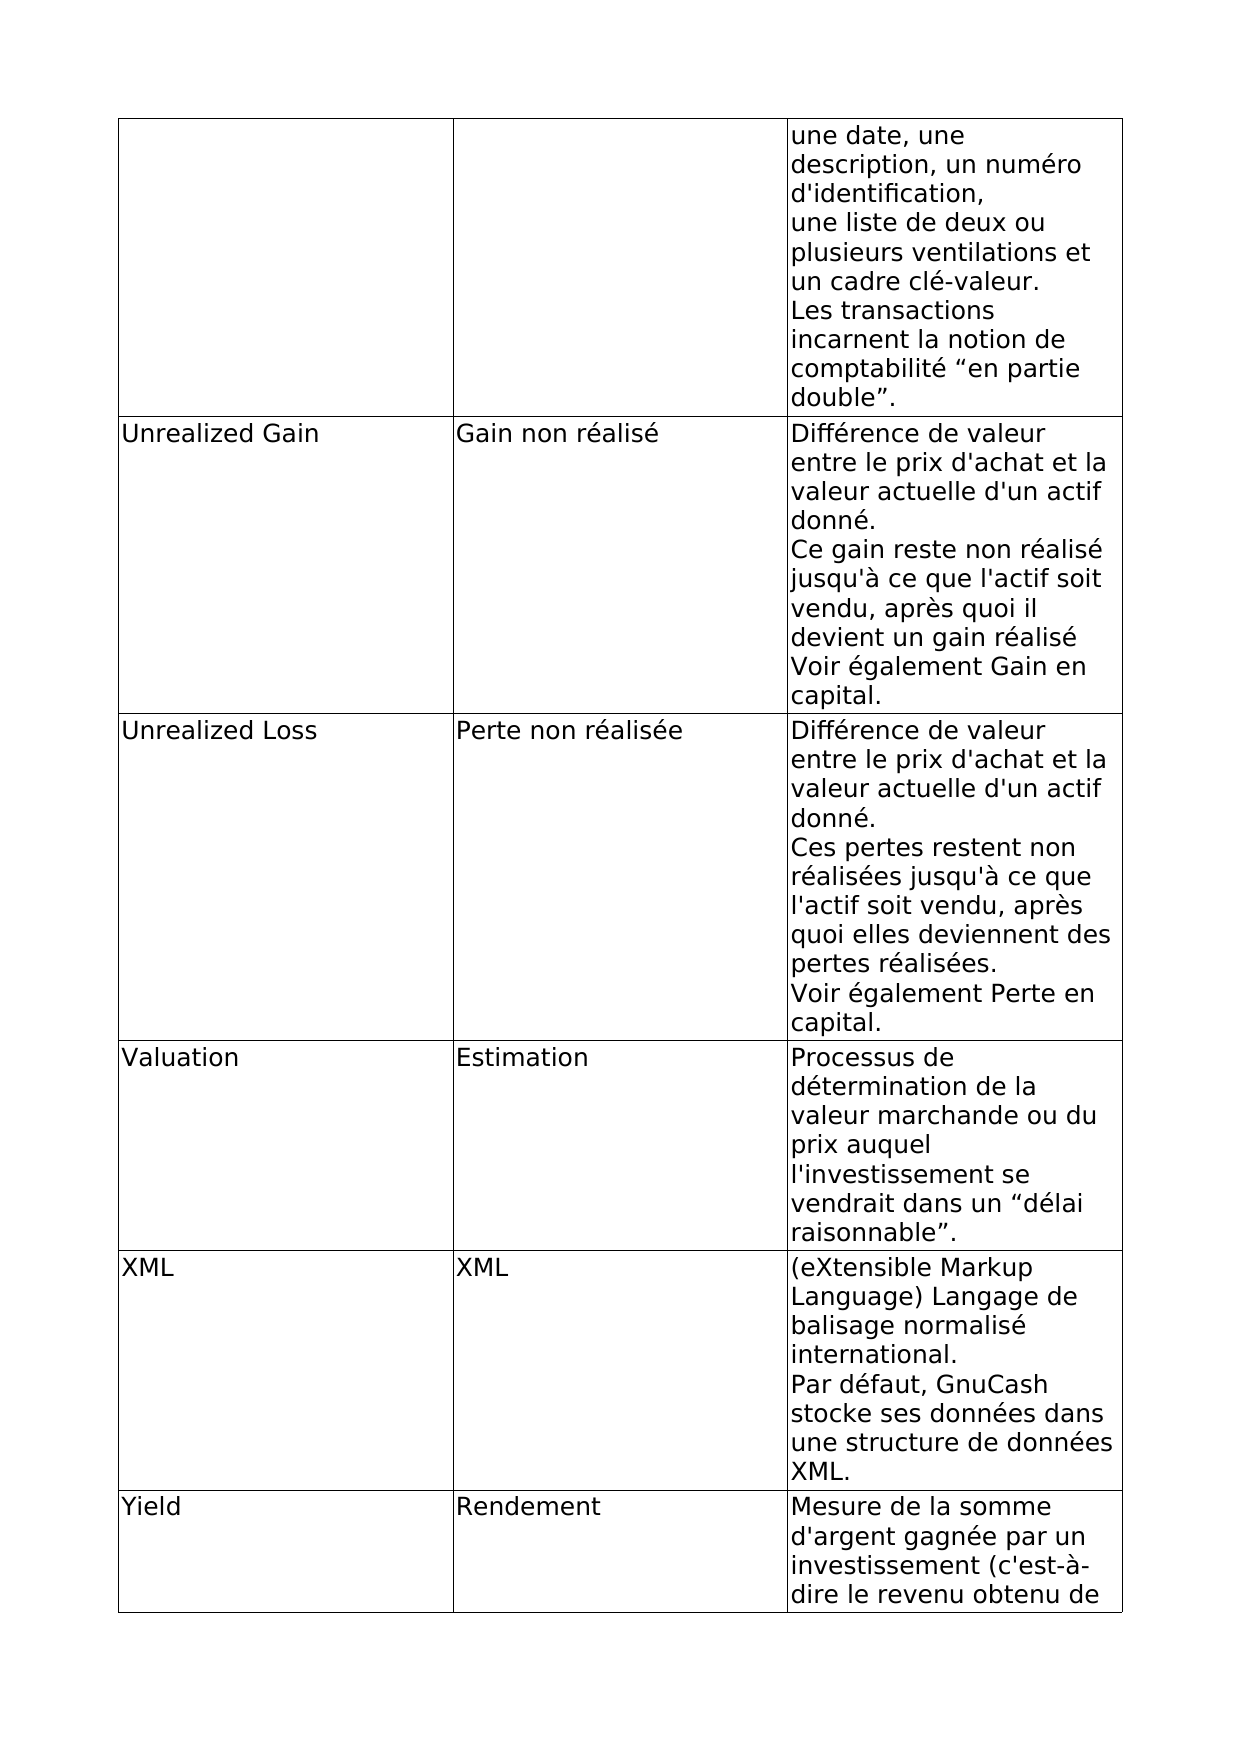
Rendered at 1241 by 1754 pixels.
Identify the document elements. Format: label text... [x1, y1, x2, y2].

table_cell une date, une description, un numéro d'identification, une liste de deux ou plusieurs ventilations et un cadre clé-valeur. Les transactions incarnent la notion de comptabilité “en partie double”. [788, 119, 1122, 416]
table_cell Gain non réalisé [454, 417, 787, 713]
table_cell XML [454, 1251, 787, 1489]
table_cell [454, 119, 787, 416]
table_cell (eXtensible Markup Language) Langage de balisage normalisé international. Par défaut, GnuCash stocke ses données dans une structure de données XML. [788, 1251, 1122, 1489]
table_cell Perte non réalisée [454, 714, 787, 1040]
table_cell [119, 119, 453, 416]
table_cell Processus de détermination de la valeur marchande ou du prix auquel l'investissement se vendrait dans un “délai raisonnable”. [788, 1041, 1122, 1250]
table_cell Unrealized Loss [119, 714, 453, 1040]
table_cell Estimation [454, 1041, 787, 1250]
table_cell Mesure de la somme d'argent gagnée par un investissement (c'est-à-dire le revenu obtenu de [788, 1491, 1122, 1612]
table_cell Rendement [454, 1491, 787, 1612]
table_cell Valuation [119, 1041, 453, 1250]
table_cell Différence de valeur entre le prix d'achat et la valeur actuelle d'un actif donné. Ce gain reste non réalisé jusqu'à ce que l'actif soit vendu, après quoi il devient un gain réalisé Voir également Gain en capital. [788, 417, 1122, 713]
table_cell XML [119, 1251, 453, 1489]
table_cell Unrealized Gain [119, 417, 453, 713]
table_cell Yield [119, 1491, 453, 1612]
table_cell Différence de valeur entre le prix d'achat et la valeur actuelle d'un actif donné. Ces pertes restent non réalisées jusqu'à ce que l'actif soit vendu, après quoi elles deviennent des pertes réalisées. Voir également Perte en capital. [788, 714, 1122, 1040]
